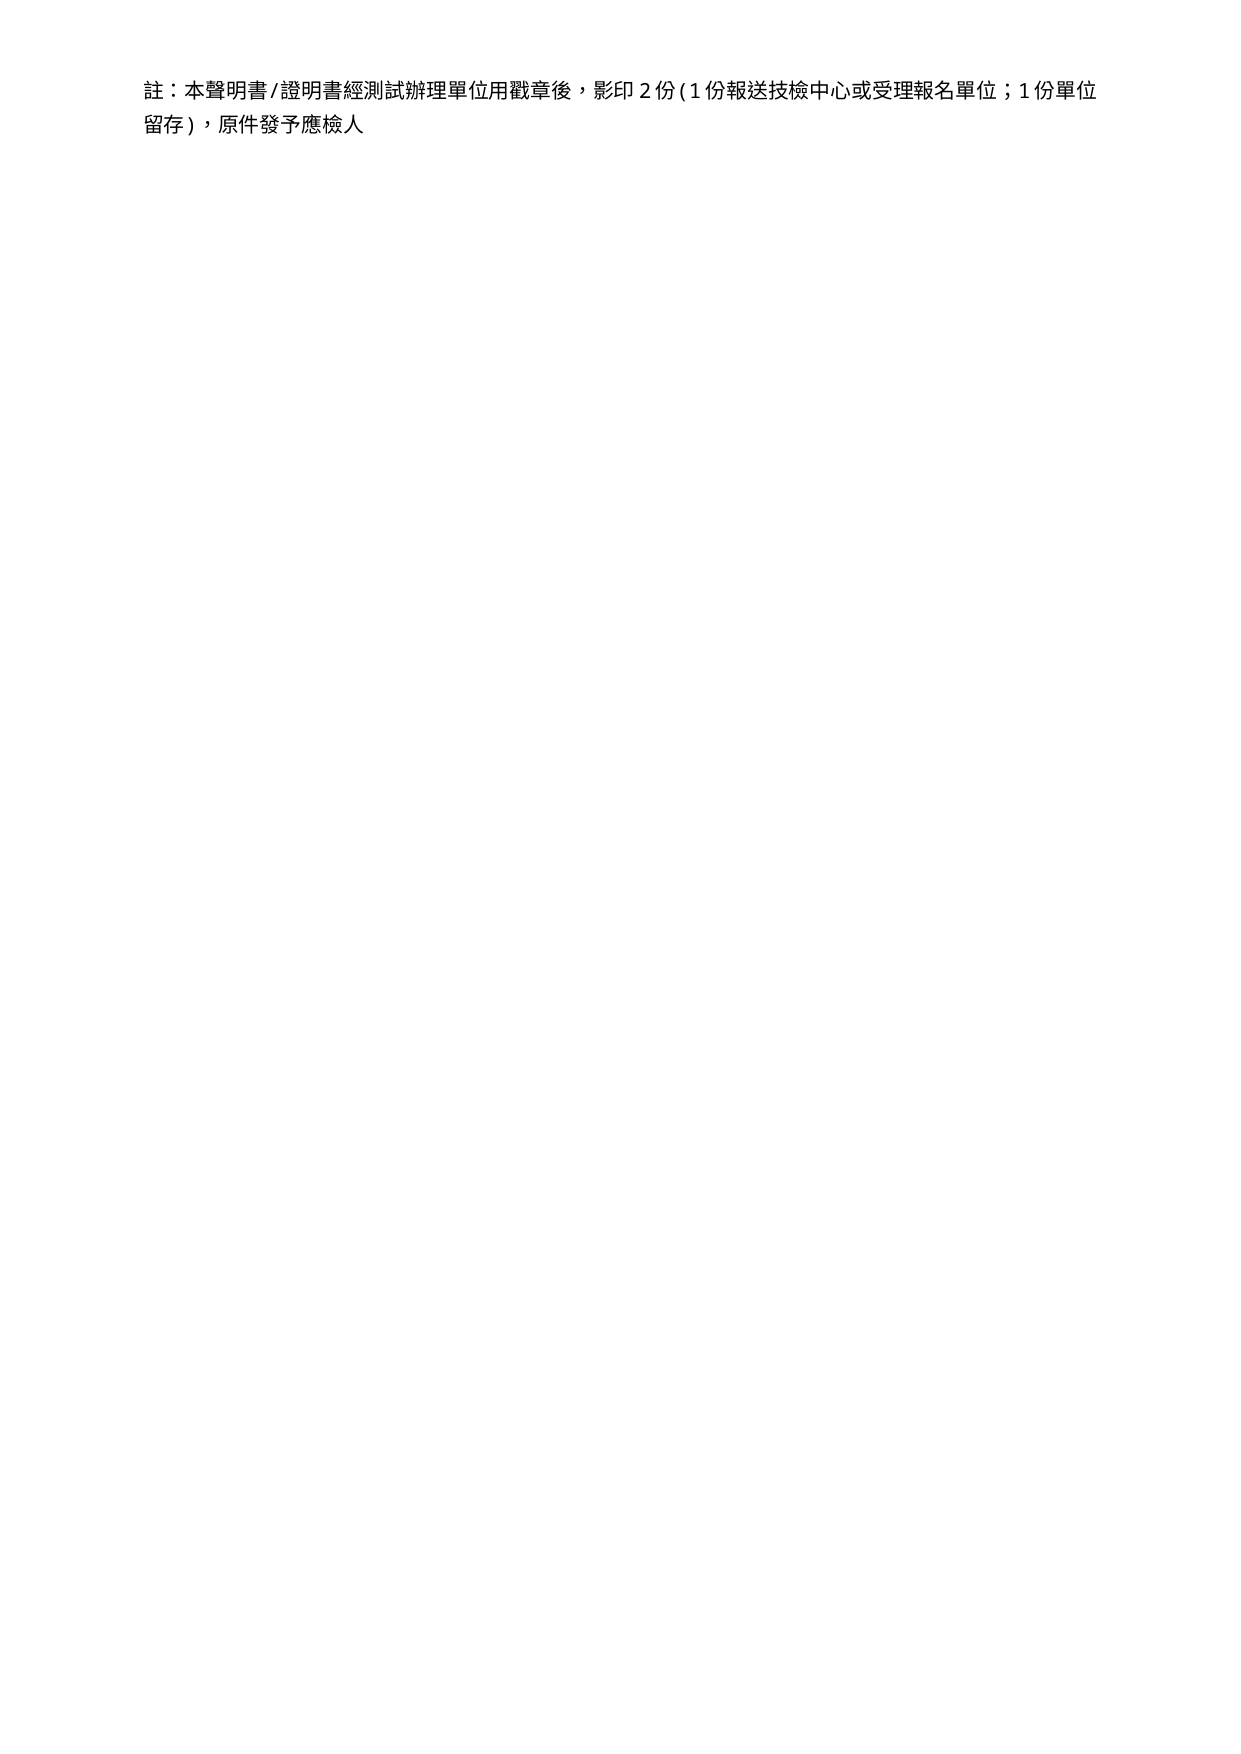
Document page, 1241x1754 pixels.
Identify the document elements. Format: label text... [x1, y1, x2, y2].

text 註：本聲明書/證明書經測試辦理單位用戳章後，影印2份(1份報送技檢中心或受理報名單位；1份單位留存)，原件發予應檢人 [143, 74, 1102, 139]
